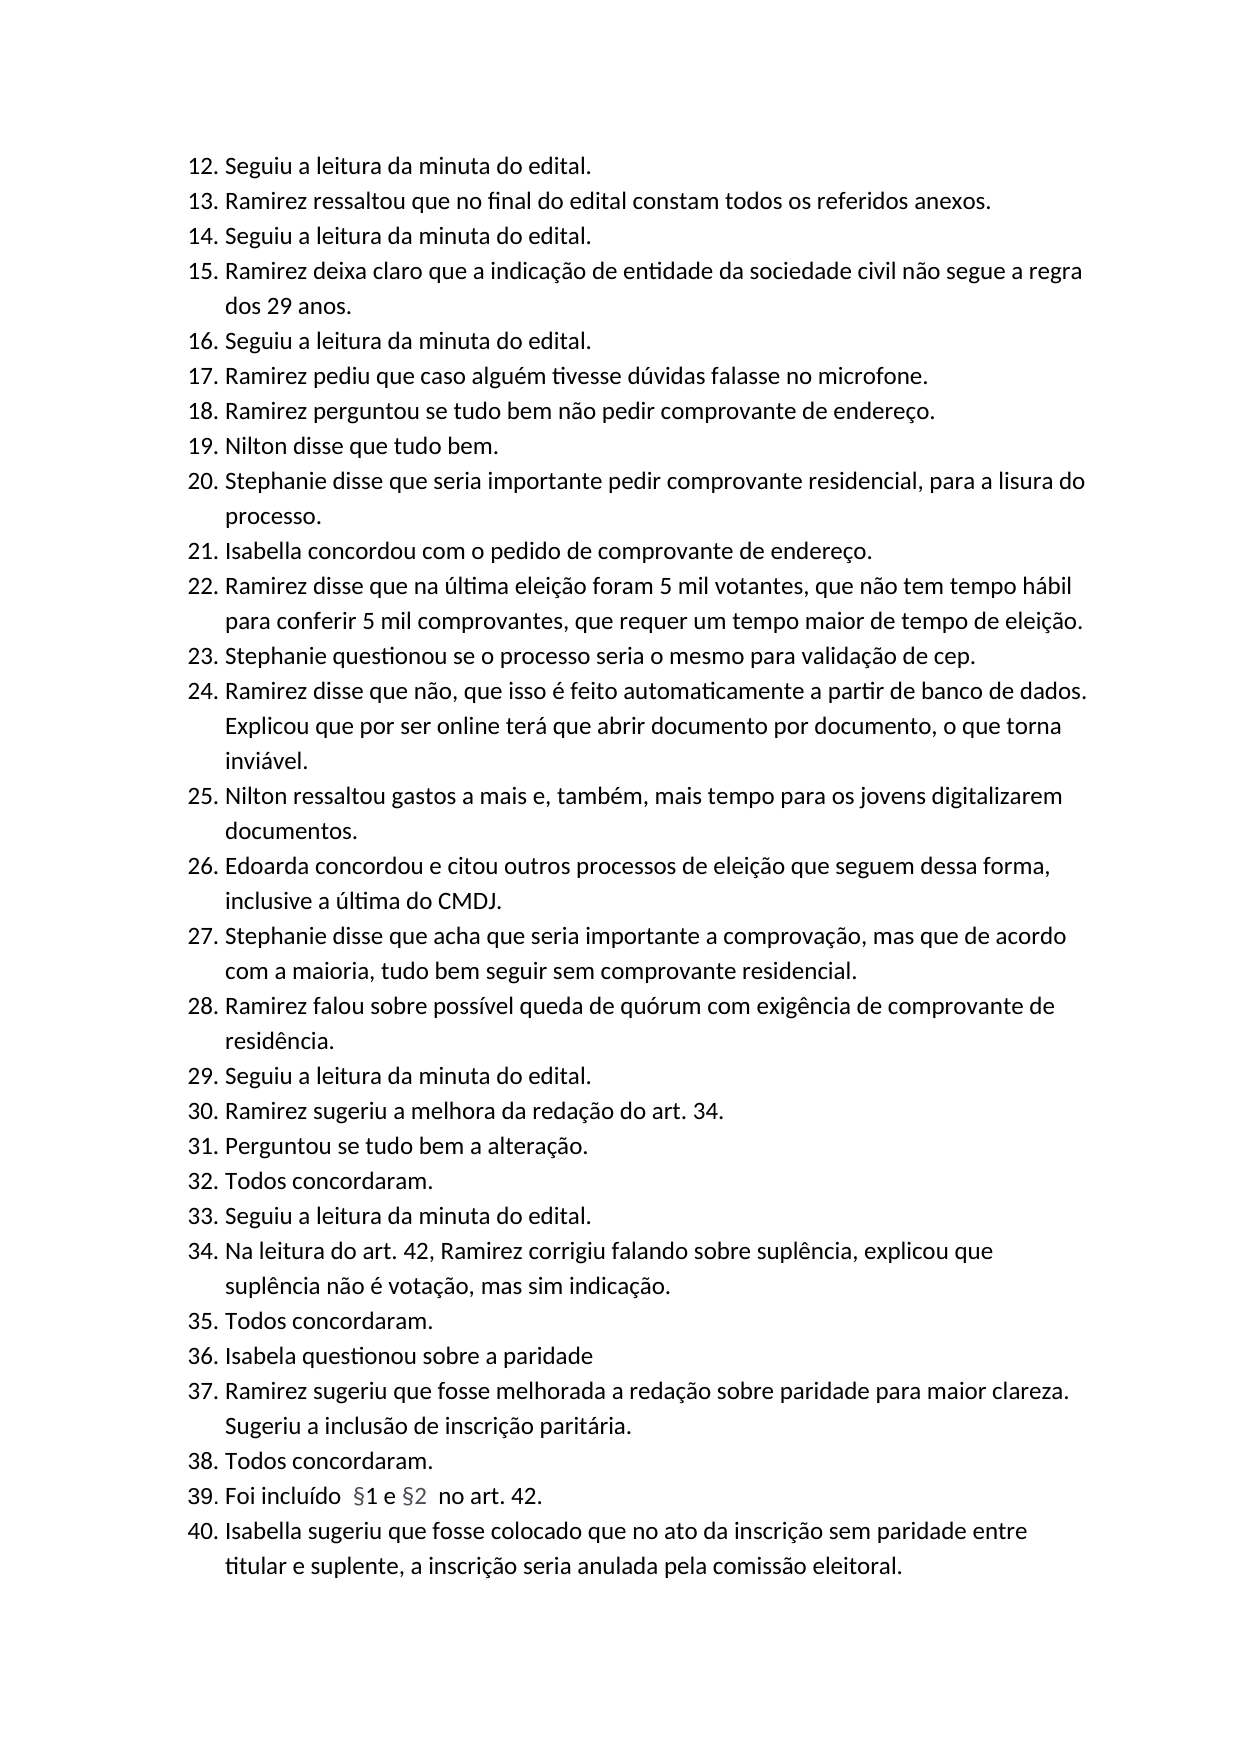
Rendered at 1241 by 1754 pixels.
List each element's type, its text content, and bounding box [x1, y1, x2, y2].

list Perguntou se tudo bem a alteração. [187, 1130, 1091, 1161]
list Seguiu a leitura da minuta do edital. [187, 325, 1091, 356]
list Nilton disse que tudo bem. [187, 430, 1091, 461]
list Ramirez sugeriu que fosse melhorada a redação sobre paridade para maior clareza. Sugeriu a inclusão de inscrição paritária. [187, 1375, 1091, 1441]
list Todos concordaram. [187, 1445, 1091, 1476]
list Seguiu a leitura da minuta do edital. [187, 1060, 1091, 1091]
list Isabella concordou com o pedido de comprovante de endereço. [187, 535, 1091, 566]
list Todos concordaram. [187, 1305, 1091, 1336]
list Ramirez sugeriu a melhora da redação do art. 34. [187, 1095, 1091, 1126]
list Ramirez pediu que caso alguém tivesse dúvidas falasse no microfone. [187, 360, 1091, 391]
list Isabella sugeriu que fosse colocado que no ato da inscrição sem paridade entre titular e suplente, a inscrição seria anulada pela comissão eleitoral. [187, 1515, 1091, 1581]
list Na leitura do art. 42, Ramirez corrigiu falando sobre suplência, explicou que suplência não é votação, mas sim indicação. [187, 1235, 1091, 1301]
list Ramirez falou sobre possível queda de quórum com exigência de comprovante de residência. [187, 990, 1091, 1056]
list Seguiu a leitura da minuta do edital. [187, 150, 1091, 181]
list Seguiu a leitura da minuta do edital. [187, 220, 1091, 251]
list Foi incluído §1 e §2 no art. 42. [187, 1480, 1091, 1511]
list Edoarda concordou e citou outros processos de eleição que seguem dessa forma, inclusive a última do CMDJ. [187, 850, 1091, 916]
list Ramirez disse que não, que isso é feito automaticamente a partir de banco de dados. Explicou que por ser online terá que abrir documento por documento, o que torna inviável. [187, 675, 1091, 776]
list Seguiu a leitura da minuta do edital. [187, 1200, 1091, 1231]
list Stephanie questionou se o processo seria o mesmo para validação de cep. [187, 640, 1091, 671]
list Ramirez perguntou se tudo bem não pedir comprovante de endereço. [187, 395, 1091, 426]
list Isabela questionou sobre a paridade [187, 1340, 1091, 1371]
list Ramirez disse que na última eleição foram 5 mil votantes, que não tem tempo hábil para conferir 5 mil comprovantes, que requer um tempo maior de tempo de eleição. [187, 570, 1091, 636]
list Ramirez deixa claro que a indicação de entidade da sociedade civil não segue a regra dos 29 anos. [187, 255, 1091, 321]
list Todos concordaram. [187, 1165, 1091, 1196]
list Ramirez ressaltou que no final do edital constam todos os referidos anexos. [187, 185, 1091, 216]
list Stephanie disse que acha que seria importante a comprovação, mas que de acordo com a maioria, tudo bem seguir sem comprovante residencial. [187, 920, 1091, 986]
list Stephanie disse que seria importante pedir comprovante residencial, para a lisura do processo. [187, 465, 1091, 531]
list Nilton ressaltou gastos a mais e, também, mais tempo para os jovens digitalizarem documentos. [187, 780, 1091, 846]
